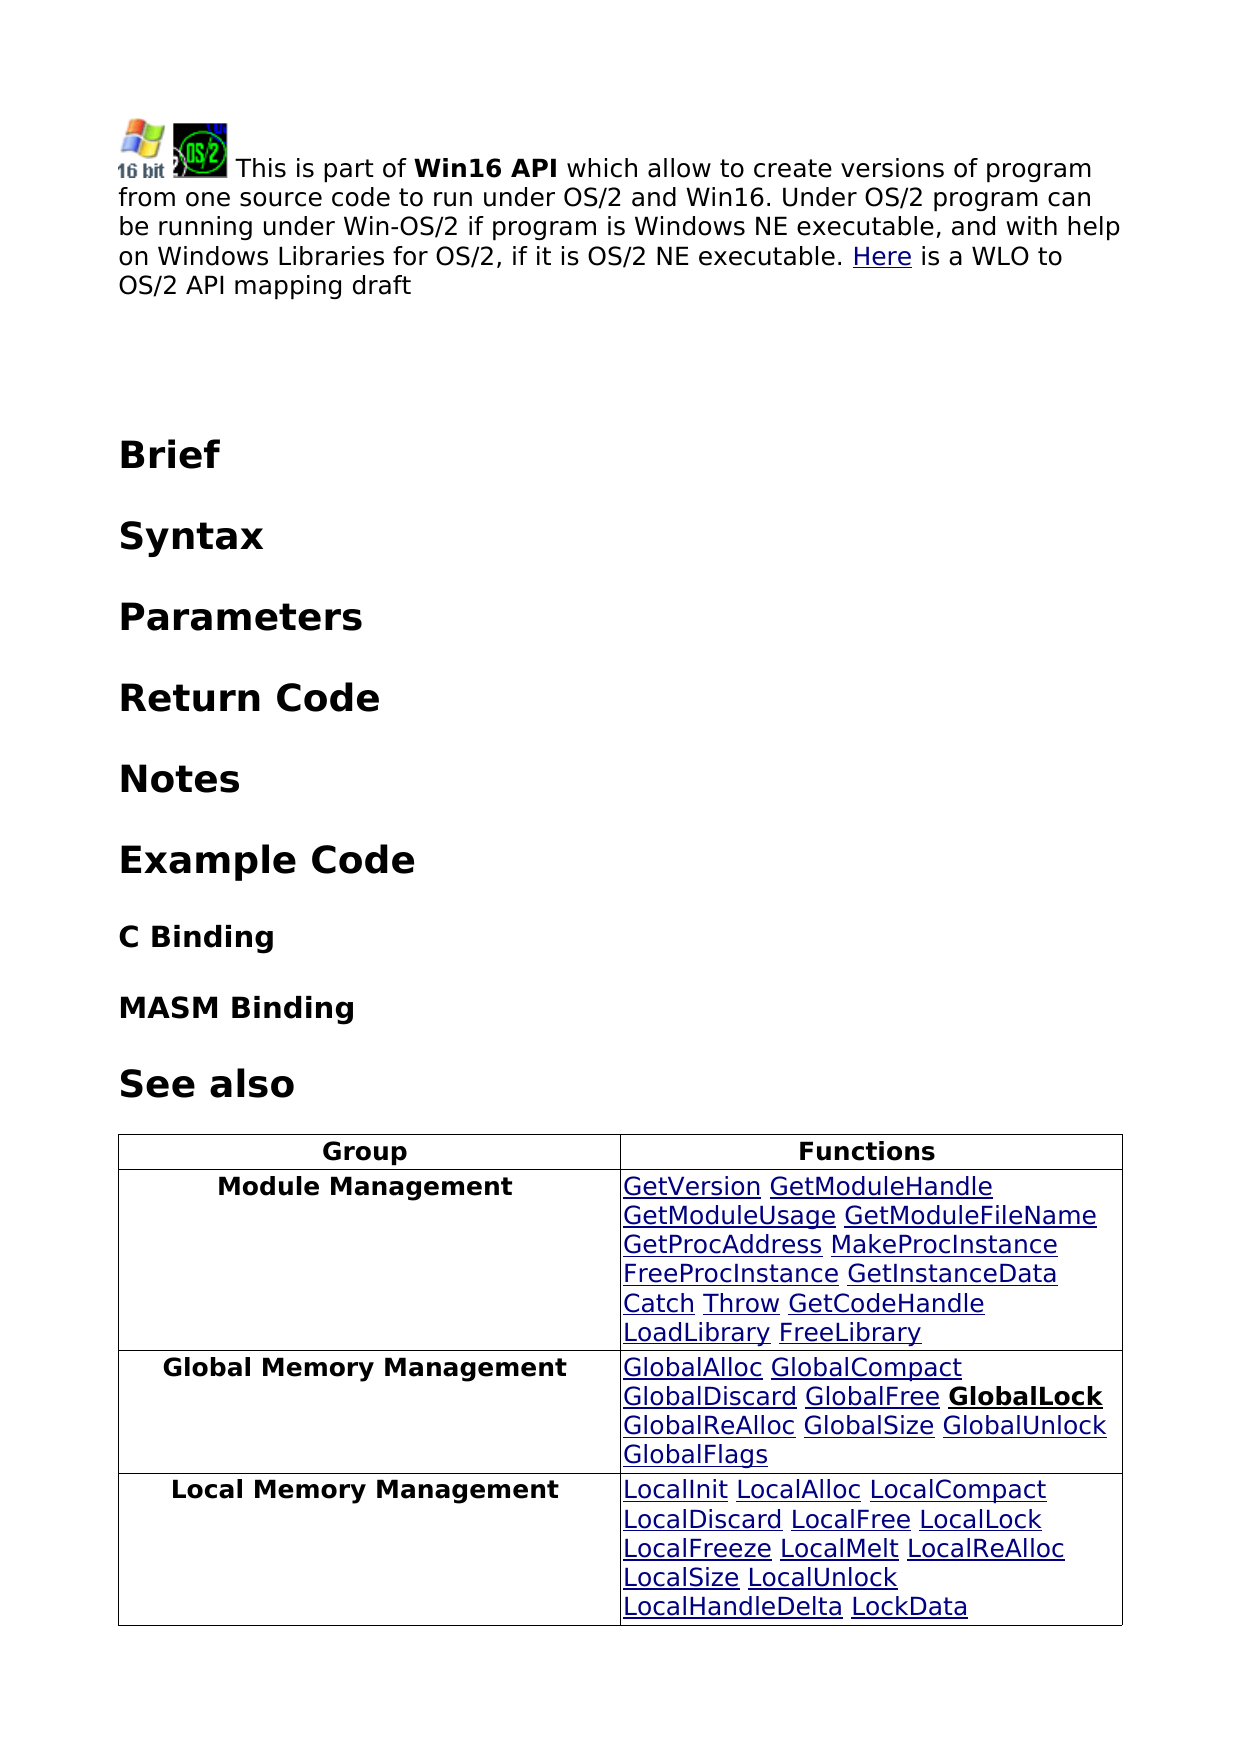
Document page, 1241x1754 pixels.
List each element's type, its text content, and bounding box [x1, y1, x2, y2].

table_cell Local Memory Management [119, 1474, 620, 1624]
text This is part of Win16 API which allow to create versions of program from one source code to run under OS/2 and Win16. Under OS/2 program can be running under Win-OS/2 if program is Windows NE executable, and with help on Windows Libraries for OS/2, if it is OS/2 NE executable. Here is a WLO to OS/2 API mapping draft [118, 118, 1122, 300]
table_cell Module Management [119, 1170, 620, 1350]
table_cell GlobalAlloc GlobalCompact GlobalDiscard GlobalFree GlobalLock GlobalReAlloc GlobalSize GlobalUnlock GlobalFlags [621, 1351, 1122, 1473]
subtitle Parameters [118, 596, 1122, 639]
subtitle C Binding [118, 920, 1122, 954]
table_cell LocalInit LocalAlloc LocalCompact LocalDiscard LocalFree LocalLock LocalFreeze LocalMelt LocalReAlloc LocalSize LocalUnlock LocalHandleDelta LockData [621, 1474, 1122, 1624]
picture [118, 118, 166, 178]
subtitle Notes [118, 758, 1122, 802]
table_header Group [119, 1135, 620, 1169]
subtitle See also [118, 1063, 1122, 1107]
subtitle Syntax [118, 514, 1122, 558]
subtitle Example Code [118, 839, 1122, 883]
picture [172, 122, 228, 178]
table_cell GetVersion GetModuleHandle GetModuleUsage GetModuleFileName GetProcAddress MakeProcInstance FreeProcInstance GetInstanceData Catch Throw GetCodeHandle LoadLibrary FreeLibrary [621, 1170, 1122, 1350]
subtitle Return Code [118, 677, 1122, 720]
subtitle Brief [118, 433, 1122, 477]
table_header Functions [621, 1135, 1122, 1169]
table_cell Global Memory Management [119, 1351, 620, 1473]
subtitle MASM Binding [118, 992, 1122, 1026]
